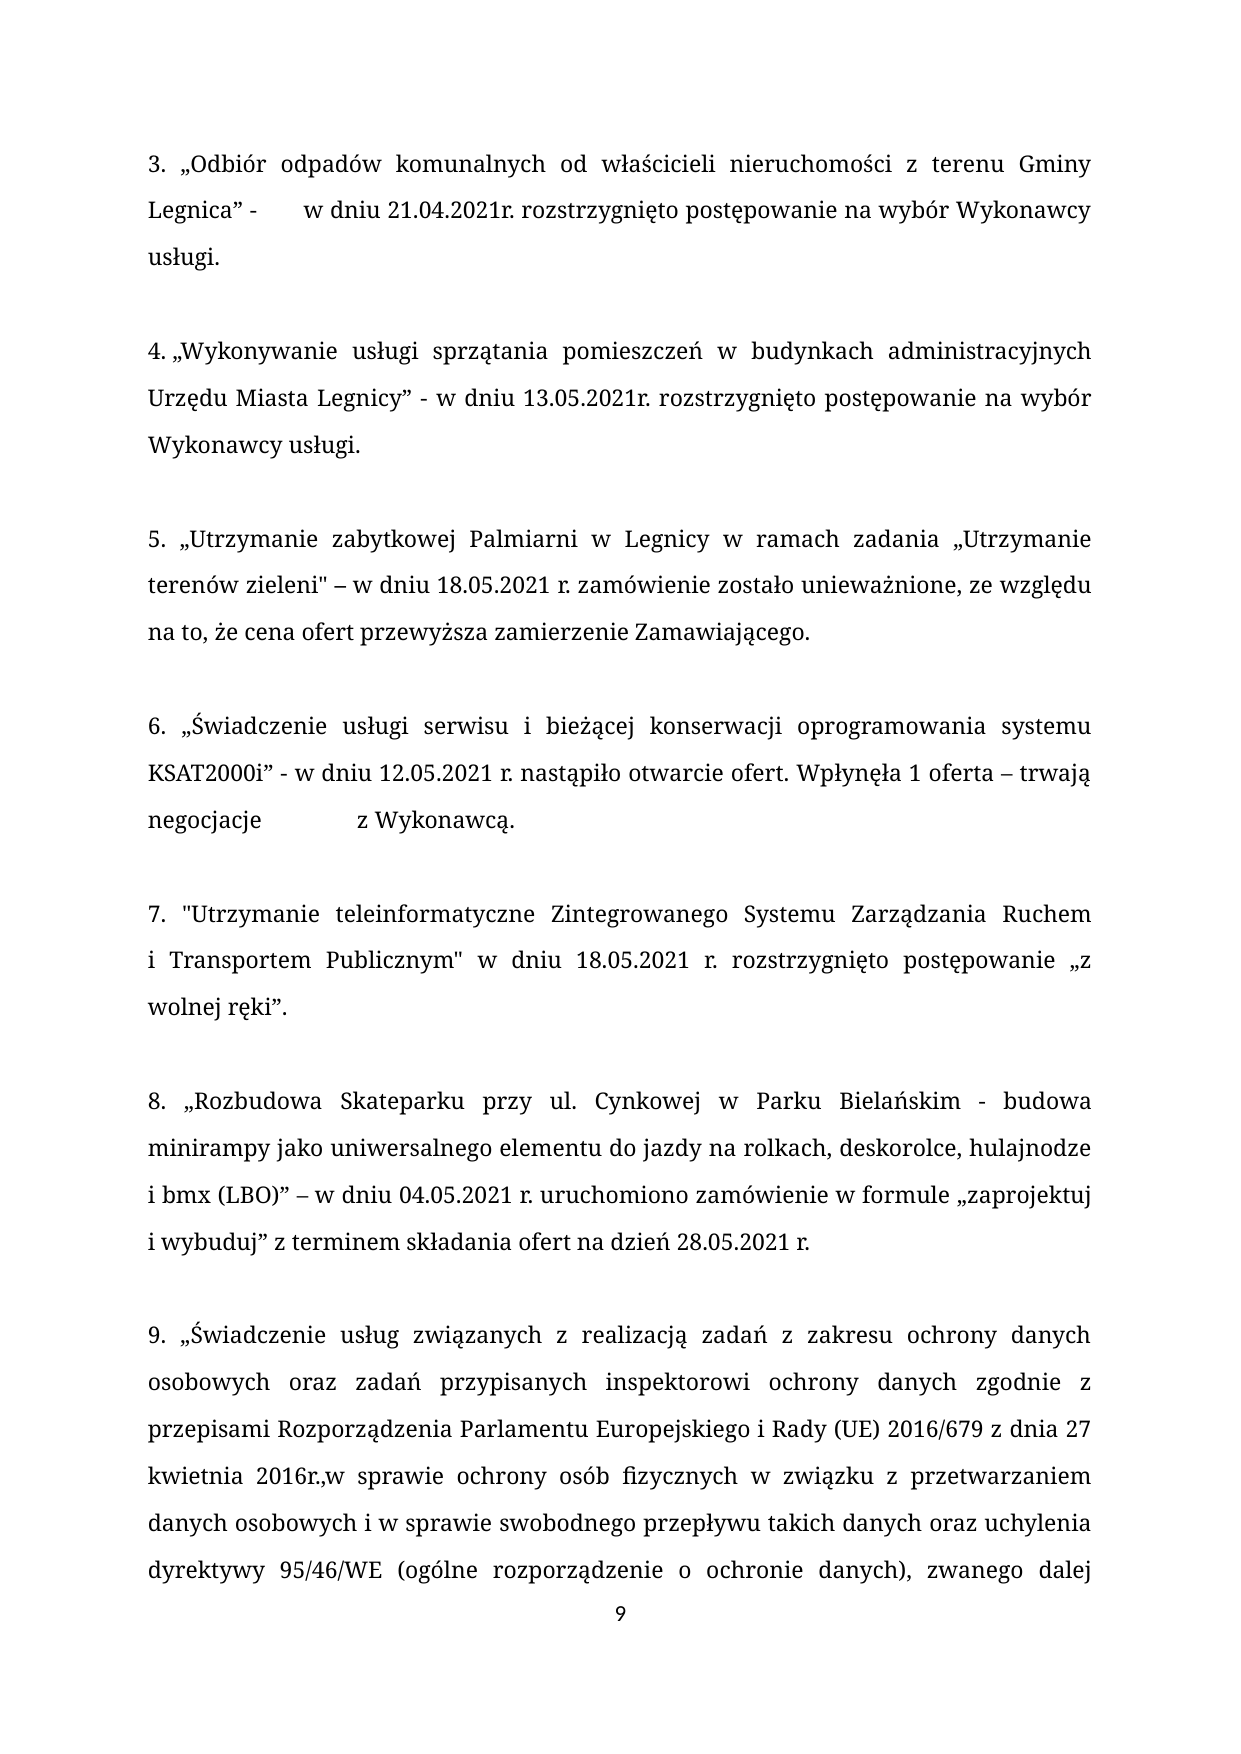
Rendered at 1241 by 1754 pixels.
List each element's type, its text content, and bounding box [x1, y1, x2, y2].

text 6. „Świadczenie usługi serwisu i bieżącej konserwacji oprogramowania systemu KSAT2000i” - w dniu 12.05.2021 r. nastąpiło otwarcie ofert. Wpłynęła 1 oferta – trwają negocjacje z Wykonawcą. [148, 710, 1093, 835]
text 7. "Utrzymanie teleinformatyczne Zintegrowanego Systemu Zarządzania Ruchem i Transportem Publicznym" w dniu 18.05.2021 r. rozstrzygnięto postępowanie „z wolnej ręki”. [148, 898, 1093, 1023]
text 8. „Rozbudowa Skateparku przy ul. Cynkowej w Parku Bielańskim - budowa minirampy jako uniwersalnego elementu do jazdy na rolkach, deskorolce, hulajnodze i bmx (LBO)” – w dniu 04.05.2021 r. uruchomiono zamówienie w formule „zaprojektuj i wybuduj” z terminem składania ofert na dzień 28.05.2021 r. [148, 1085, 1093, 1257]
text 4. „Wykonywanie usługi sprzątania pomieszczeń w budynkach administracyjnych Urzędu Miasta Legnicy” - w dniu 13.05.2021r. rozstrzygnięto postępowanie na wybór Wykonawcy usługi. [148, 335, 1093, 460]
text 9. „Świadczenie usług związanych z realizacją zadań z zakresu ochrony danych osobowych oraz zadań przypisanych inspektorowi ochrony danych zgodnie z przepisami Rozporządzenia Parlamentu Europejskiego i Rady (UE) 2016/679 z dnia 27 kwietnia 2016r.,w sprawie ochrony osób fizycznych w związku z przetwarzaniem danych osobowych i w sprawie swobodnego przepływu takich danych oraz uchylenia dyrektywy 95/46/WE (ogólne rozporządzenie o ochronie danych), zwanego dalej [148, 1319, 1093, 1585]
text 5. „Utrzymanie zabytkowej Palmiarni w Legnicy w ramach zadania „Utrzymanie terenów zieleni" – w dniu 18.05.2021 r. zamówienie zostało unieważnione, ze względu na to, że cena ofert przewyższa zamierzenie Zamawiającego. [148, 523, 1093, 648]
text 3. „Odbiór odpadów komunalnych od właścicieli nieruchomości z terenu Gminy Legnica” - w dniu 21.04.2021r. rozstrzygnięto postępowanie na wybór Wykonawcy usługi. [148, 148, 1093, 273]
